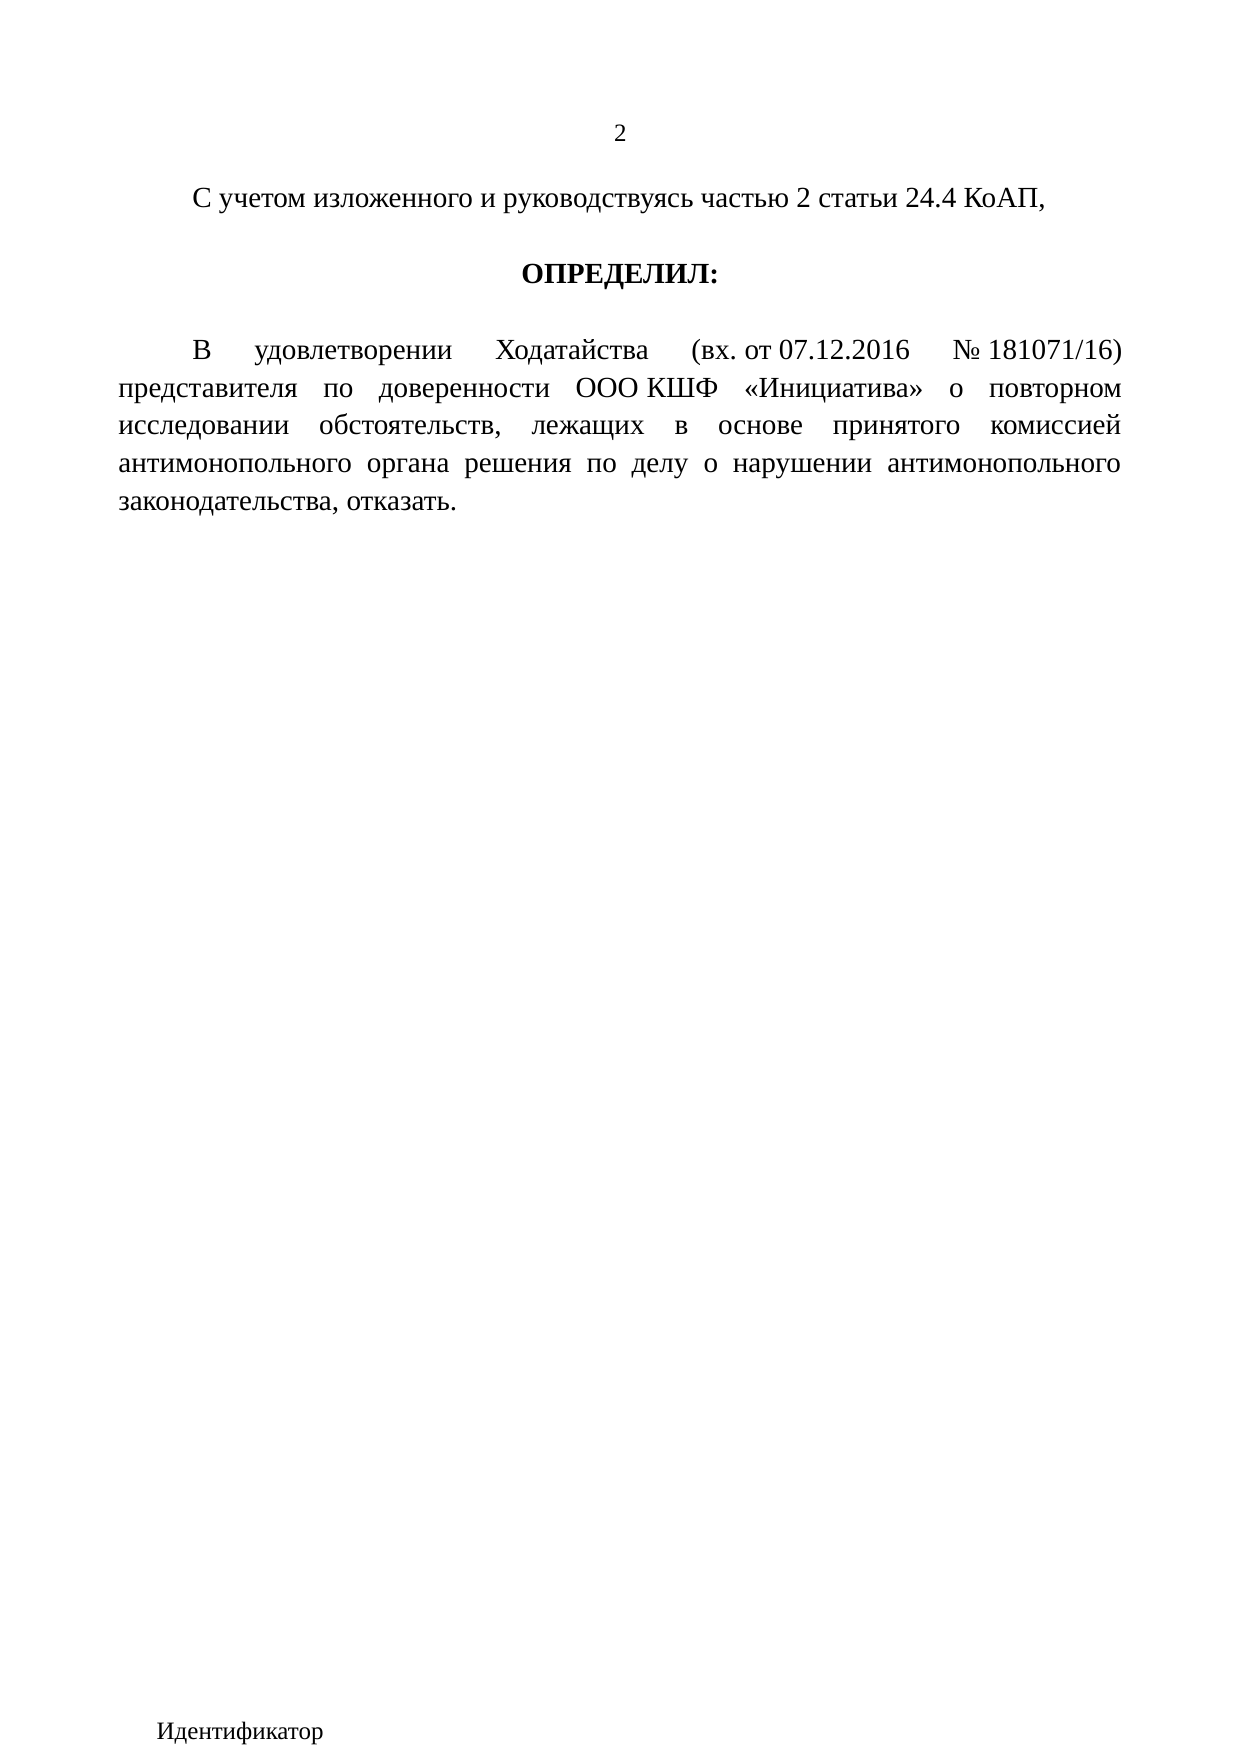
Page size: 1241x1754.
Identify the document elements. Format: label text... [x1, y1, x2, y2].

text С учетом изложенного и руководствуясь частью 2 статьи 24.4 КоАП, [118, 176, 1122, 214]
text ОПРЕДЕЛИЛ: [118, 252, 1122, 290]
text В удовлетворении Ходатайства (вх. от 07.12.2016 № 181071/16) представителя по доверенности ООО КШФ «Инициатива» о повторном исследовании обстоятельств, лежащих в основе принятого комиссией антимонопольного органа решения по делу о нарушении антимонопольного законодательства, отказать. [118, 328, 1122, 517]
